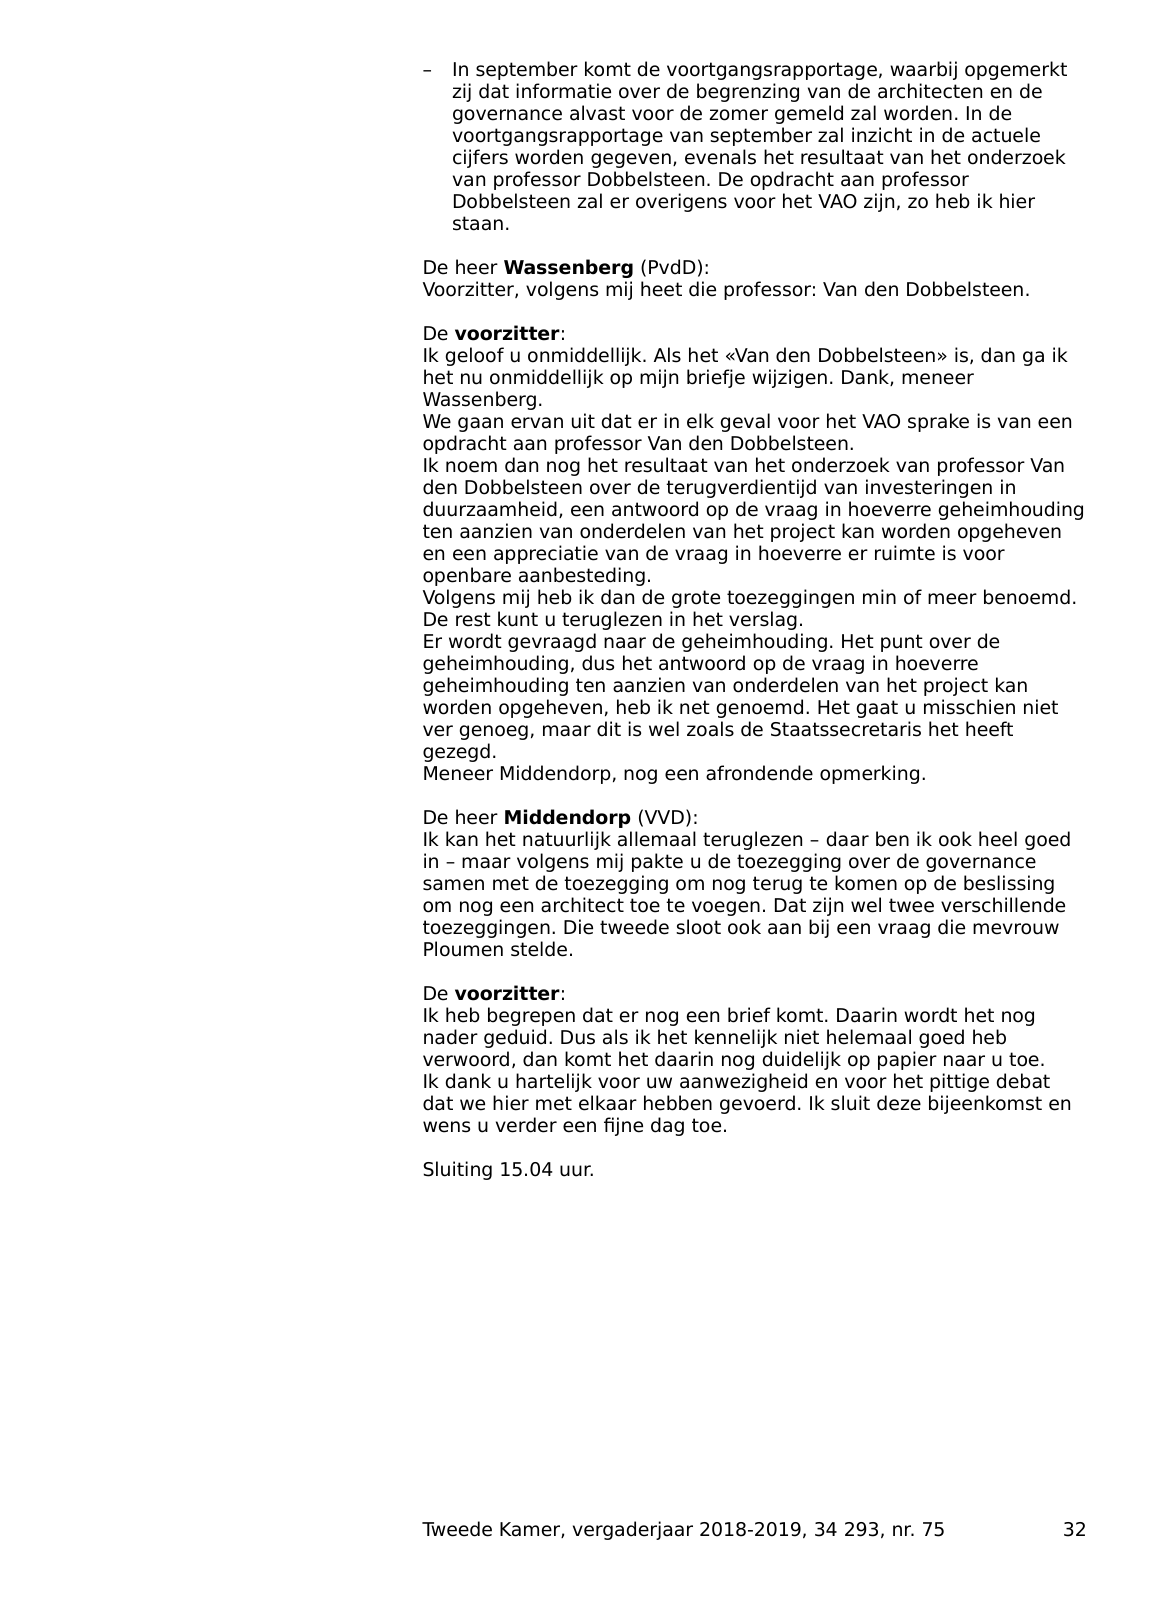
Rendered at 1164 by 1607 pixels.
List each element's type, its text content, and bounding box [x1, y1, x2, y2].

text Voorzitter, volgens mij heet die professor: Van den Dobbelsteen. [422, 279, 1087, 301]
text De voorzitter: [422, 323, 1087, 345]
text We gaan ervan uit dat er in elk geval voor het VAO sprake is van een opdracht aan professor Van den Dobbelsteen. [422, 411, 1087, 455]
text Ik geloof u onmiddellijk. Als het «Van den Dobbelsteen» is, dan ga ik het nu onmiddellijk op mijn briefje wijzigen. Dank, meneer Wassenberg. [422, 345, 1087, 411]
text De heer Middendorp (VVD): [422, 807, 1087, 829]
text Ik kan het natuurlijk allemaal teruglezen – daar ben ik ook heel goed in – maar volgens mij pakte u de toezegging over de governance samen met de toezegging om nog terug te komen op de beslissing om nog een architect toe te voegen. Dat zijn wel twee verschillende toezeggingen. Die tweede sloot ook aan bij een vraag die mevrouw Ploumen stelde. [422, 829, 1087, 961]
text Meneer Middendorp, nog een afrondende opmerking. [422, 763, 1087, 785]
text Er wordt gevraagd naar de geheimhouding. Het punt over de geheimhouding, dus het antwoord op de vraag in hoeverre geheimhouding ten aanzien van onderdelen van het project kan worden opgeheven, heb ik net genoemd. Het gaat u misschien niet ver genoeg, maar dit is wel zoals de Staatssecretaris het heeft gezegd. [422, 631, 1087, 763]
text Ik noem dan nog het resultaat van het onderzoek van professor Van den Dobbelsteen over de terugverdientijd van investeringen in duurzaamheid, een antwoord op de vraag in hoeverre geheimhouding ten aanzien van onderdelen van het project kan worden opgeheven en een appreciatie van de vraag in hoeverre er ruimte is voor openbare aanbesteding. [422, 455, 1087, 587]
text Sluiting 15.04 uur. [422, 1159, 1087, 1181]
text Volgens mij heb ik dan de grote toezeggingen min of meer benoemd. De rest kunt u teruglezen in het verslag. [422, 587, 1087, 631]
text De heer Wassenberg (PvdD): [422, 257, 1087, 279]
text – In september komt de voortgangsrapportage, waarbij opgemerkt zij dat informatie over de begrenzing van de architecten en de governance alvast voor de zomer gemeld zal worden. In de voortgangsrapportage van september zal inzicht in de actuele cijfers worden gegeven, evenals het resultaat van het onderzoek van professor Dobbelsteen. De opdracht aan professor Dobbelsteen zal er overigens voor het VAO zijn, zo heb ik hier staan. [422, 59, 1087, 235]
text Ik dank u hartelijk voor uw aanwezigheid en voor het pittige debat dat we hier met elkaar hebben gevoerd. Ik sluit deze bijeenkomst en wens u verder een fijne dag toe. [422, 1071, 1087, 1137]
text Ik heb begrepen dat er nog een brief komt. Daarin wordt het nog nader geduid. Dus als ik het kennelijk niet helemaal goed heb verwoord, dan komt het daarin nog duidelijk op papier naar u toe. [422, 1005, 1087, 1071]
text De voorzitter: [422, 983, 1087, 1005]
